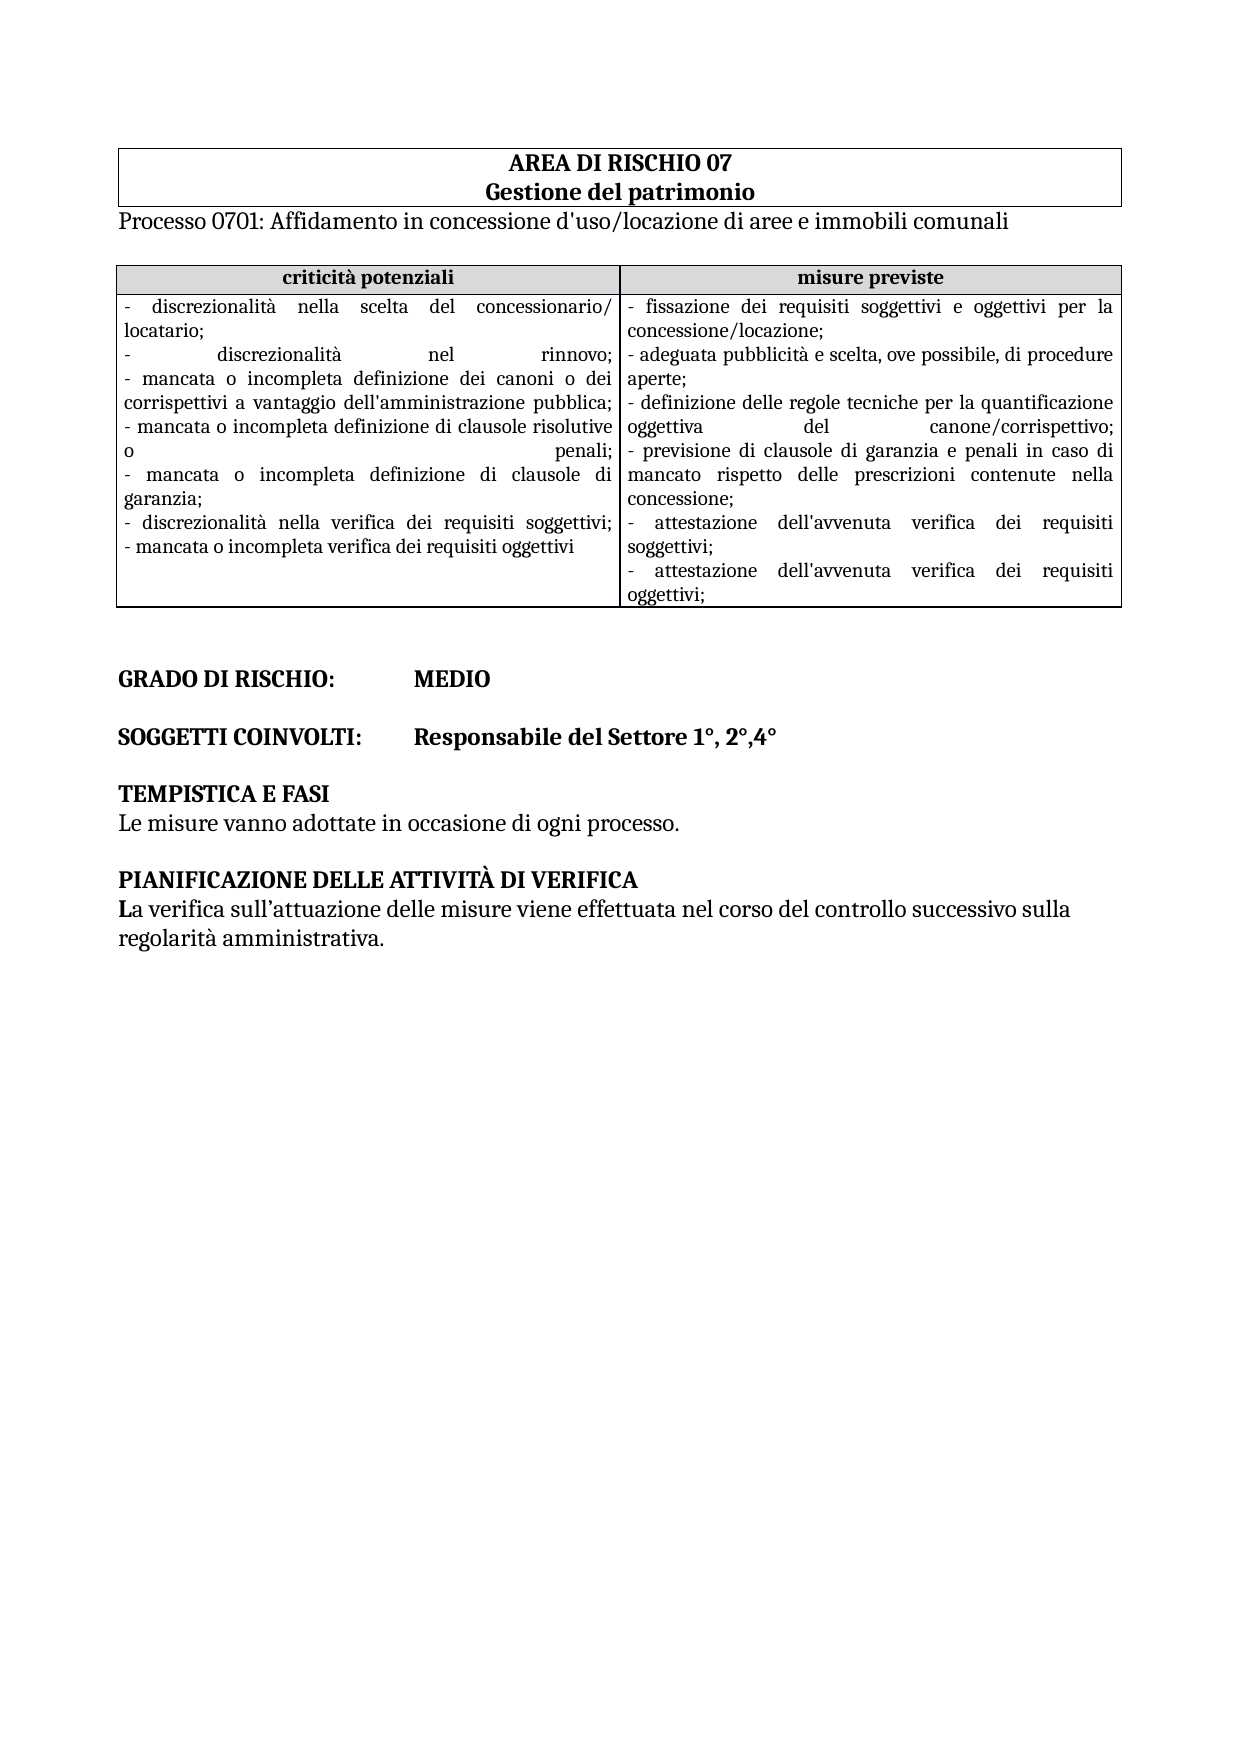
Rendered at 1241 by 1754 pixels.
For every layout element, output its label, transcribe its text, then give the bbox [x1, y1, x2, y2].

text TEMPISTICA E FASI [118, 780, 1122, 809]
text La verifica sull’attuazione delle misure viene effettuata nel corso del controllo successivo sulla regolarità amministrativa. [118, 895, 1122, 952]
text PIANIFICAZIONE DELLE ATTIVITÀ DI VERIFICA [118, 866, 1122, 895]
table_cell - fissazione dei requisiti soggettivi e oggettivi per la concessione/locazione; - adeguata pubblicità e scelta, ove possibile, di procedure aperte; - definizione delle regole tecniche per la quantificazione oggettiva del canone/corrispettivo; - previsione di clausole di garanzia e penali in caso di mancato rispetto delle prescrizioni contenute nella concessione; - attestazione dell'avvenuta verifica dei requisiti soggettivi; - attestazione dell'avvenuta verifica dei requisiti oggettivi; [621, 295, 1121, 606]
table_header criticità potenziali [117, 266, 619, 294]
text GRADO DI RISCHIO: MEDIO [118, 665, 1122, 694]
text AREA DI RISCHIO 07 [119, 149, 1121, 176]
table_cell - discrezionalità nella scelta del concessionario/ locatario; - discrezionalità nel rinnovo; - mancata o incompleta definizione dei canoni o dei corrispettivi a vantaggio dell'amministrazione pubblica; - mancata o incompleta definizione di clausole risolutive o penali; - mancata o incompleta definizione di clausole di garanzia; - discrezionalità nella verifica dei requisiti soggettivi; - mancata o incompleta verifica dei requisiti oggettivi [117, 295, 619, 606]
text Gestione del patrimonio [119, 176, 1121, 206]
text Processo 0701: Affidamento in concessione d'uso/locazione di aree e immobili comunali [118, 207, 1122, 236]
text SOGGETTI COINVOLTI: Responsabile del Settore 1°, 2°,4° [118, 722, 1122, 751]
text Le misure vanno adottate in occasione di ogni processo. [118, 809, 1122, 837]
table_header misure previste [621, 266, 1121, 294]
